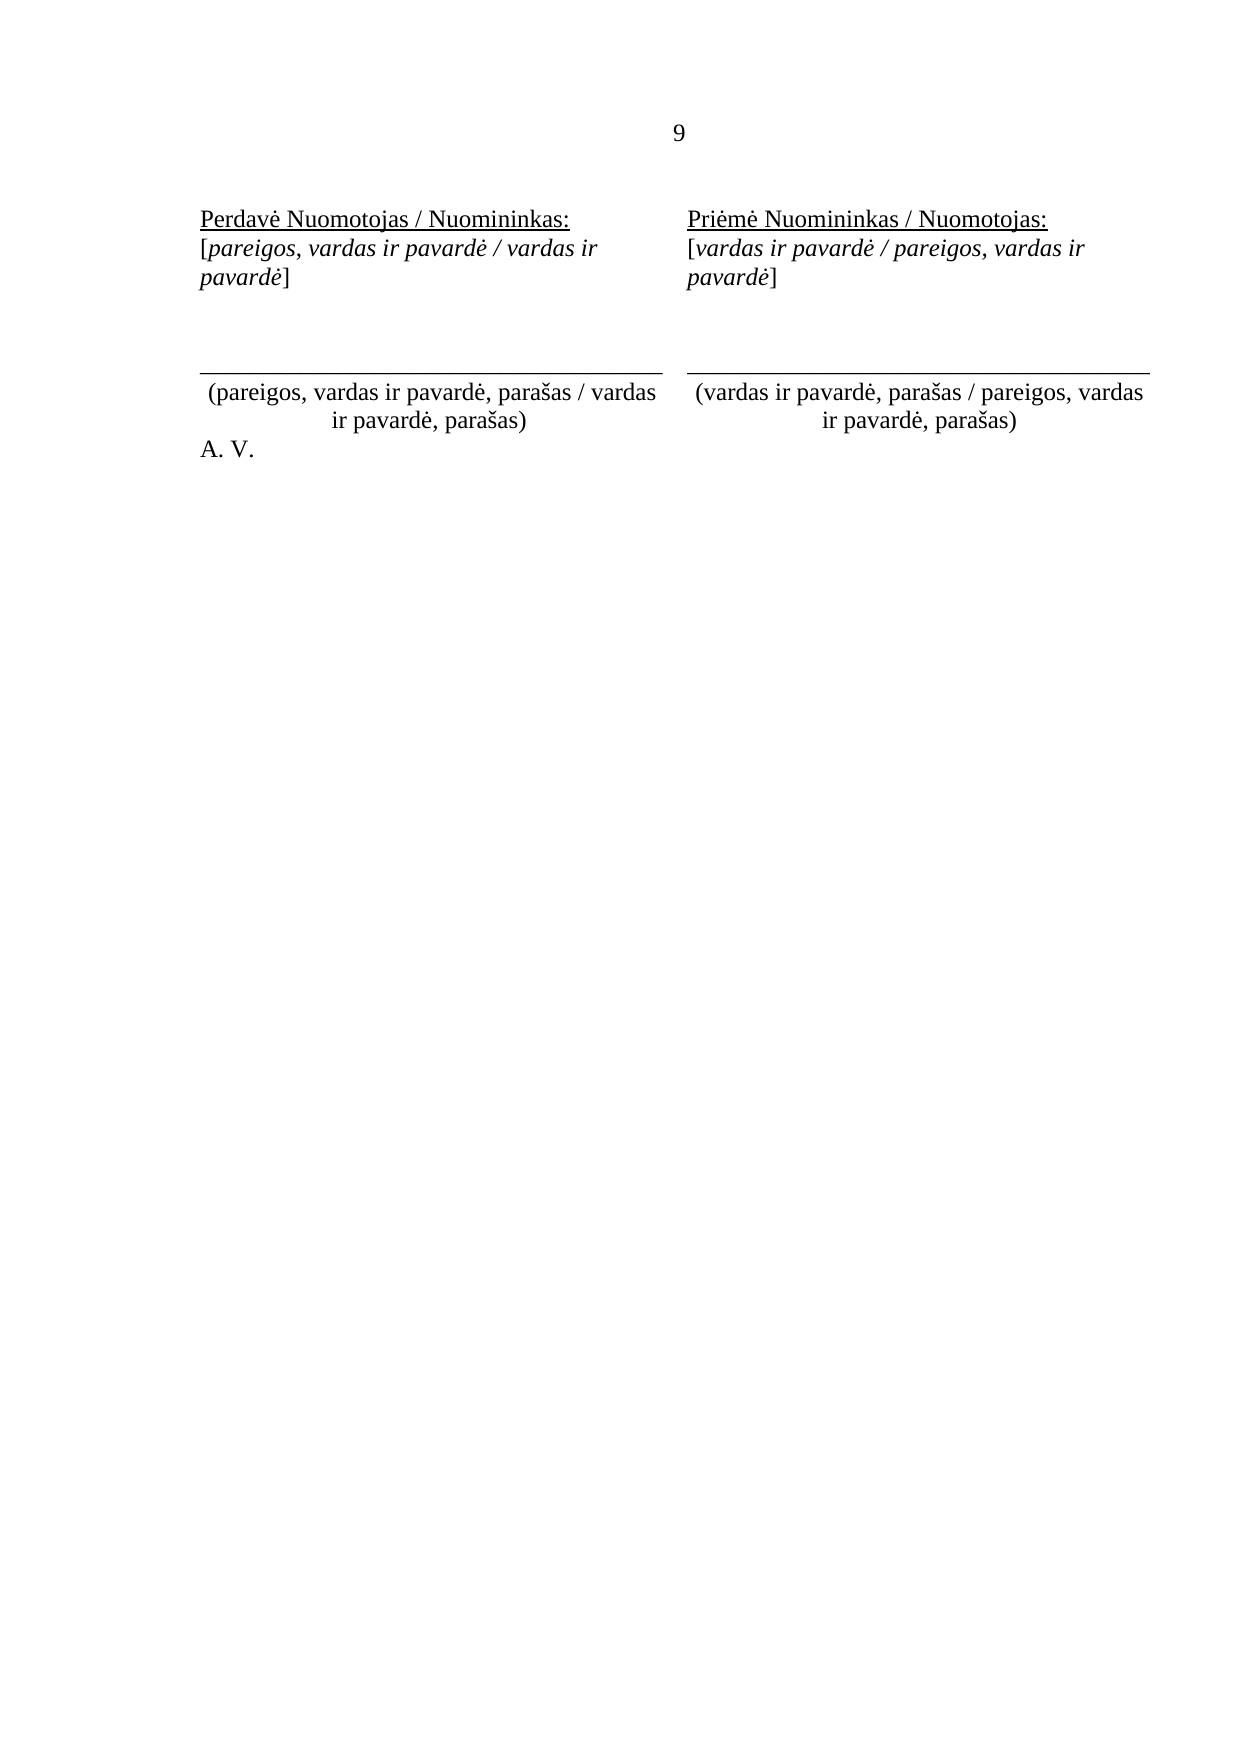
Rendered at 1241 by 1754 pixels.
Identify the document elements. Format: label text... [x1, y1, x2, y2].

table_header Perdavė Nuomotojas / Nuomininkas: [pareigos, vardas ir pavardė / vardas ir pavardė] _____________________________________ (pareigos, vardas ir pavardė, parašas / vardas ir pavardė, parašas) A. V. [189, 204, 676, 463]
table_header Priėmė Nuomininkas / Nuomotojas: [vardas ir pavardė / pareigos, vardas ir pavardė] _____________________________________ (vardas ir pavardė, parašas / pareigos, vardas ir pavardė, parašas) [676, 204, 1163, 463]
